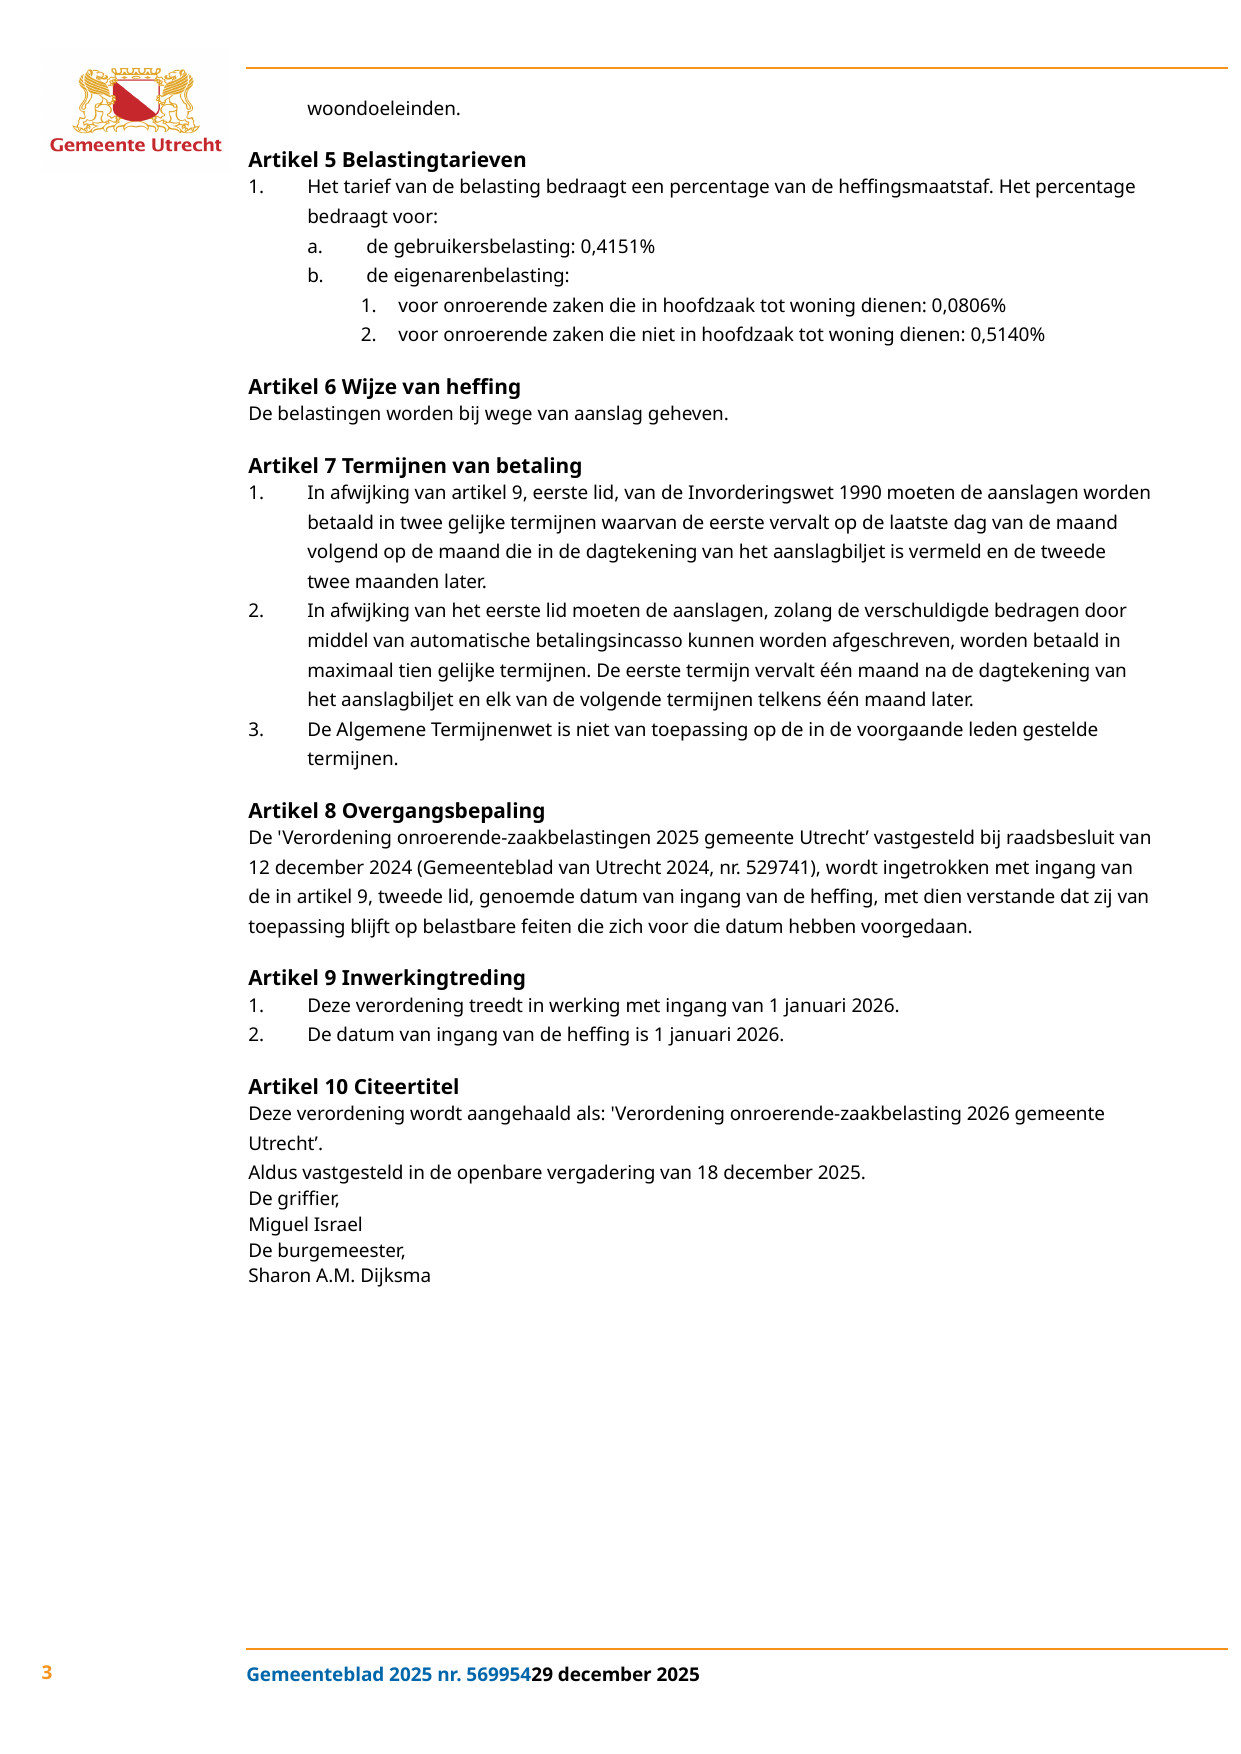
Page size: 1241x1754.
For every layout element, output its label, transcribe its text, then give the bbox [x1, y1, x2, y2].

list De datum van ingang van de heffing is 1 januari 2026. [248, 1022, 1152, 1047]
list voor onroerende zaken die in hoofdzaak tot woning dienen: 0,0806% [361, 292, 1152, 318]
text De burgemeester, [248, 1237, 1152, 1262]
text De belastingen worden bij wege van aanslag geheven. [248, 400, 1152, 426]
list In afwijking van artikel 9, eerste lid, van de Invorderingswet 1990 moeten de aanslagen worden betaald in twee gelijke termijnen waarvan de eerste vervalt op de laatste dag van de maand volgend op de maand die in de dagtekening van het aanslagbiljet is vermeld en de tweede twee maanden later. [248, 479, 1152, 594]
text Artikel 7 Termijnen van betaling [248, 451, 1152, 479]
picture [41, 47, 231, 172]
list Het tarief van de belasting bedraagt een percentage van de heffingsmaatstaf. Het percentage bedraagt voor: [248, 174, 1152, 229]
list de eigenarenbelasting: [307, 262, 1152, 288]
text De 'Verordening onroerende-zaakbelastingen 2025 gemeente Utrecht’ vastgesteld bij raadsbesluit van 12 december 2024 (Gemeenteblad van Utrecht 2024, nr. 529741), wordt ingetrokken met ingang van de in artikel 9, tweede lid, genoemde datum van ingang van de heffing, met dien verstande dat zij van toepassing blijft op belastbare feiten die zich voor die datum hebben voorgedaan. [248, 824, 1152, 939]
list De Algemene Termijnenwet is niet van toepassing op de in de voorgaande leden gestelde termijnen. [248, 716, 1152, 771]
text Artikel 10 Citeertitel [248, 1072, 1152, 1100]
text Artikel 9 Inwerkingtreding [248, 963, 1152, 992]
list Deze verordening treedt in werking met ingang van 1 januari 2026. [248, 992, 1152, 1018]
text Aldus vastgesteld in de openbare vergadering van 18 december 2025. [248, 1159, 1152, 1185]
list woondoeleinden. [248, 95, 1152, 121]
list In afwijking van het eerste lid moeten de aanslagen, zolang de verschuldigde bedragen door middel van automatische betalingsincasso kunnen worden afgeschreven, worden betaald in maximaal tien gelijke termijnen. De eerste termijn vervalt één maand na de dagtekening van het aanslagbiljet en elk van de volgende termijnen telkens één maand later. [248, 598, 1152, 712]
text Sharon A.M. Dijksma [248, 1262, 1152, 1288]
text De griffier, [248, 1185, 1152, 1211]
list de gebruikersbelasting: 0,4151% [307, 233, 1152, 258]
text Miguel Israel [248, 1211, 1152, 1237]
list voor onroerende zaken die niet in hoofdzaak tot woning dienen: 0,5140% [361, 322, 1152, 347]
text Artikel 6 Wijze van heffing [248, 372, 1152, 400]
text Artikel 5 Belastingtarieven [248, 145, 1152, 174]
text Artikel 8 Overgangsbepaling [248, 796, 1152, 824]
text Deze verordening wordt aangehaald als: 'Verordening onroerende-zaakbelasting 2026 gemeente Utrecht’. [248, 1100, 1152, 1156]
